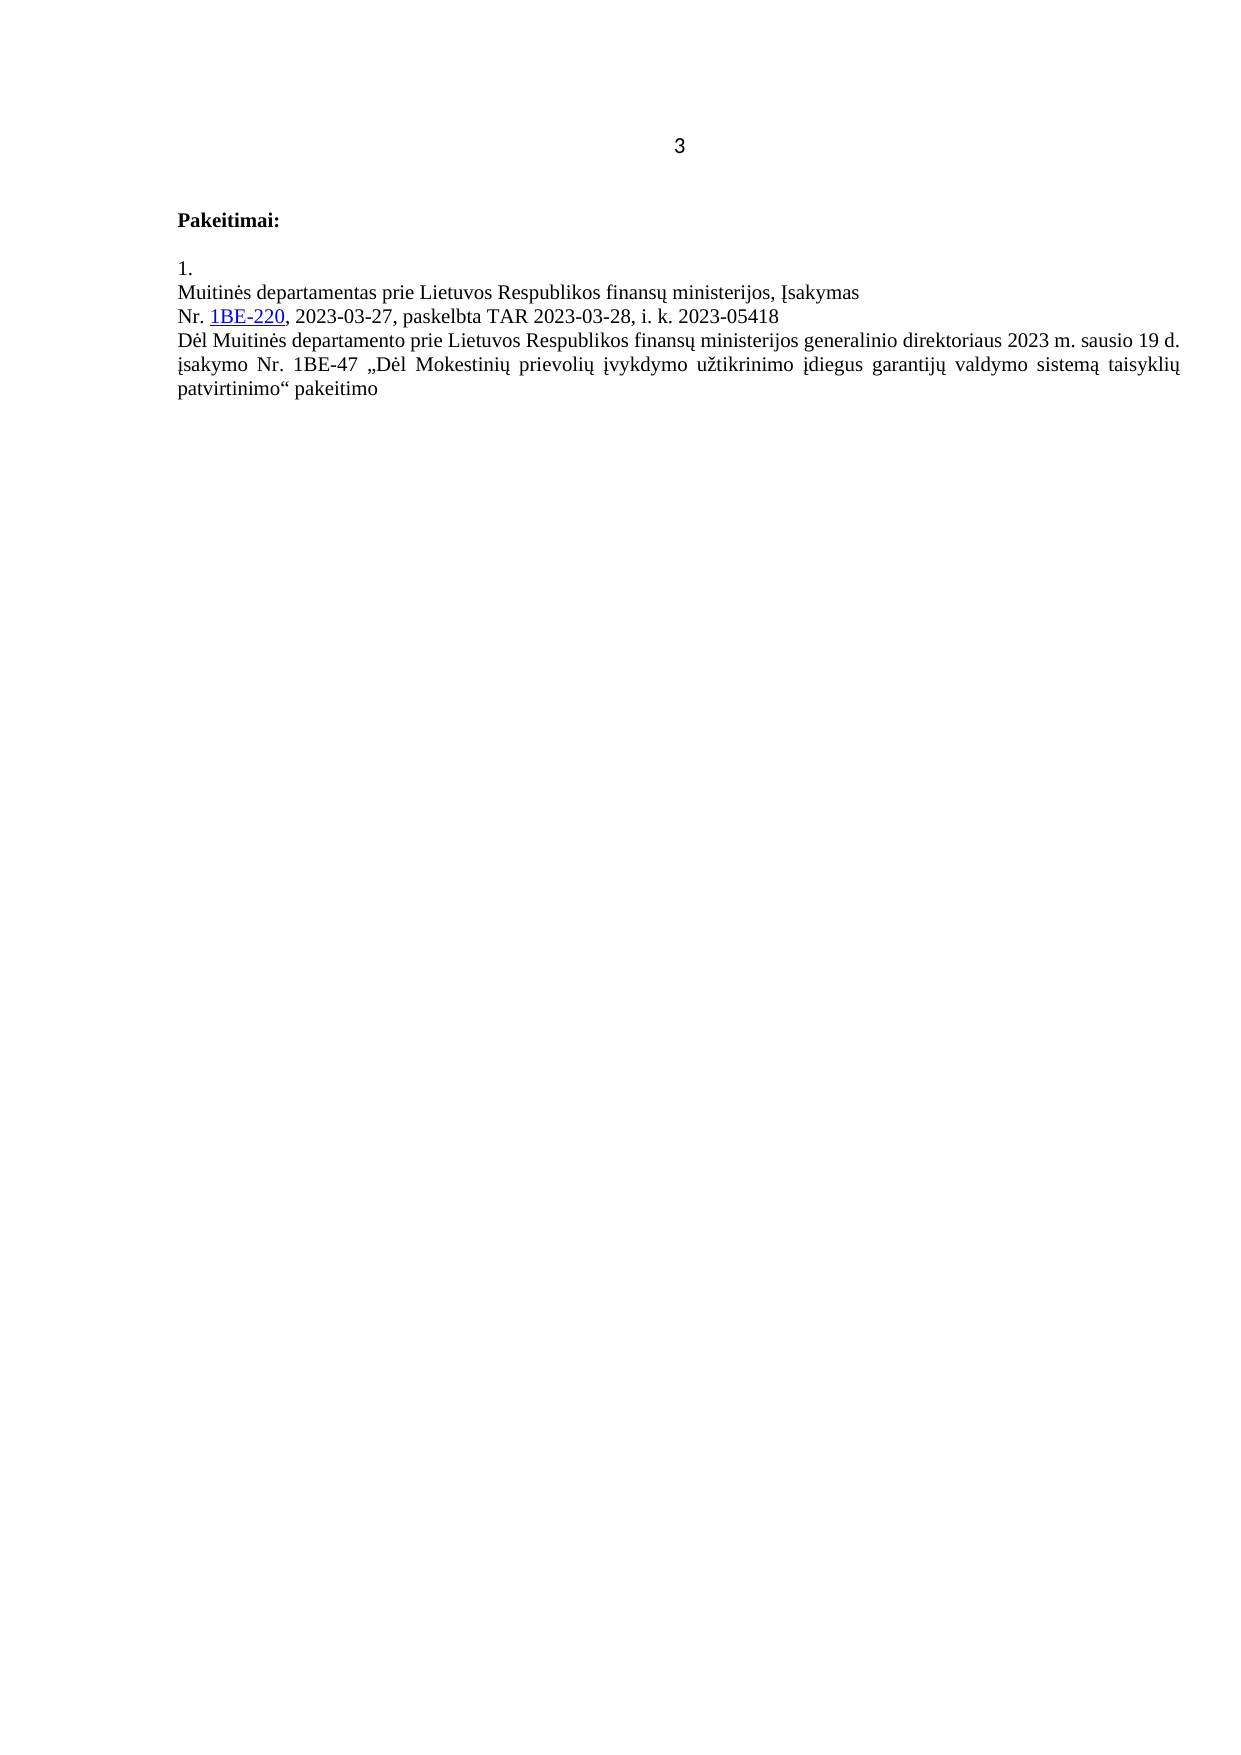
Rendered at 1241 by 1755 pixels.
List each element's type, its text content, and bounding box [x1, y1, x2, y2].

text Muitinės departamentas prie Lietuvos Respublikos finansų ministerijos, Įsakymas [177, 280, 1181, 304]
text Nr. 1BE-220, 2023-03-27, paskelbta TAR 2023-03-28, i. k. 2023-05418 [177, 304, 1181, 328]
text Pakeitimai: [177, 208, 1181, 232]
text Dėl Muitinės departamento prie Lietuvos Respublikos finansų ministerijos generalinio direktoriaus 2023 m. sausio 19 d. įsakymo Nr. 1BE-47 „Dėl Mokestinių prievolių įvykdymo užtikrinimo įdiegus garantijų valdymo sistemą taisyklių patvirtinimo“ pakeitimo [177, 328, 1181, 400]
text 1. [177, 256, 1181, 280]
